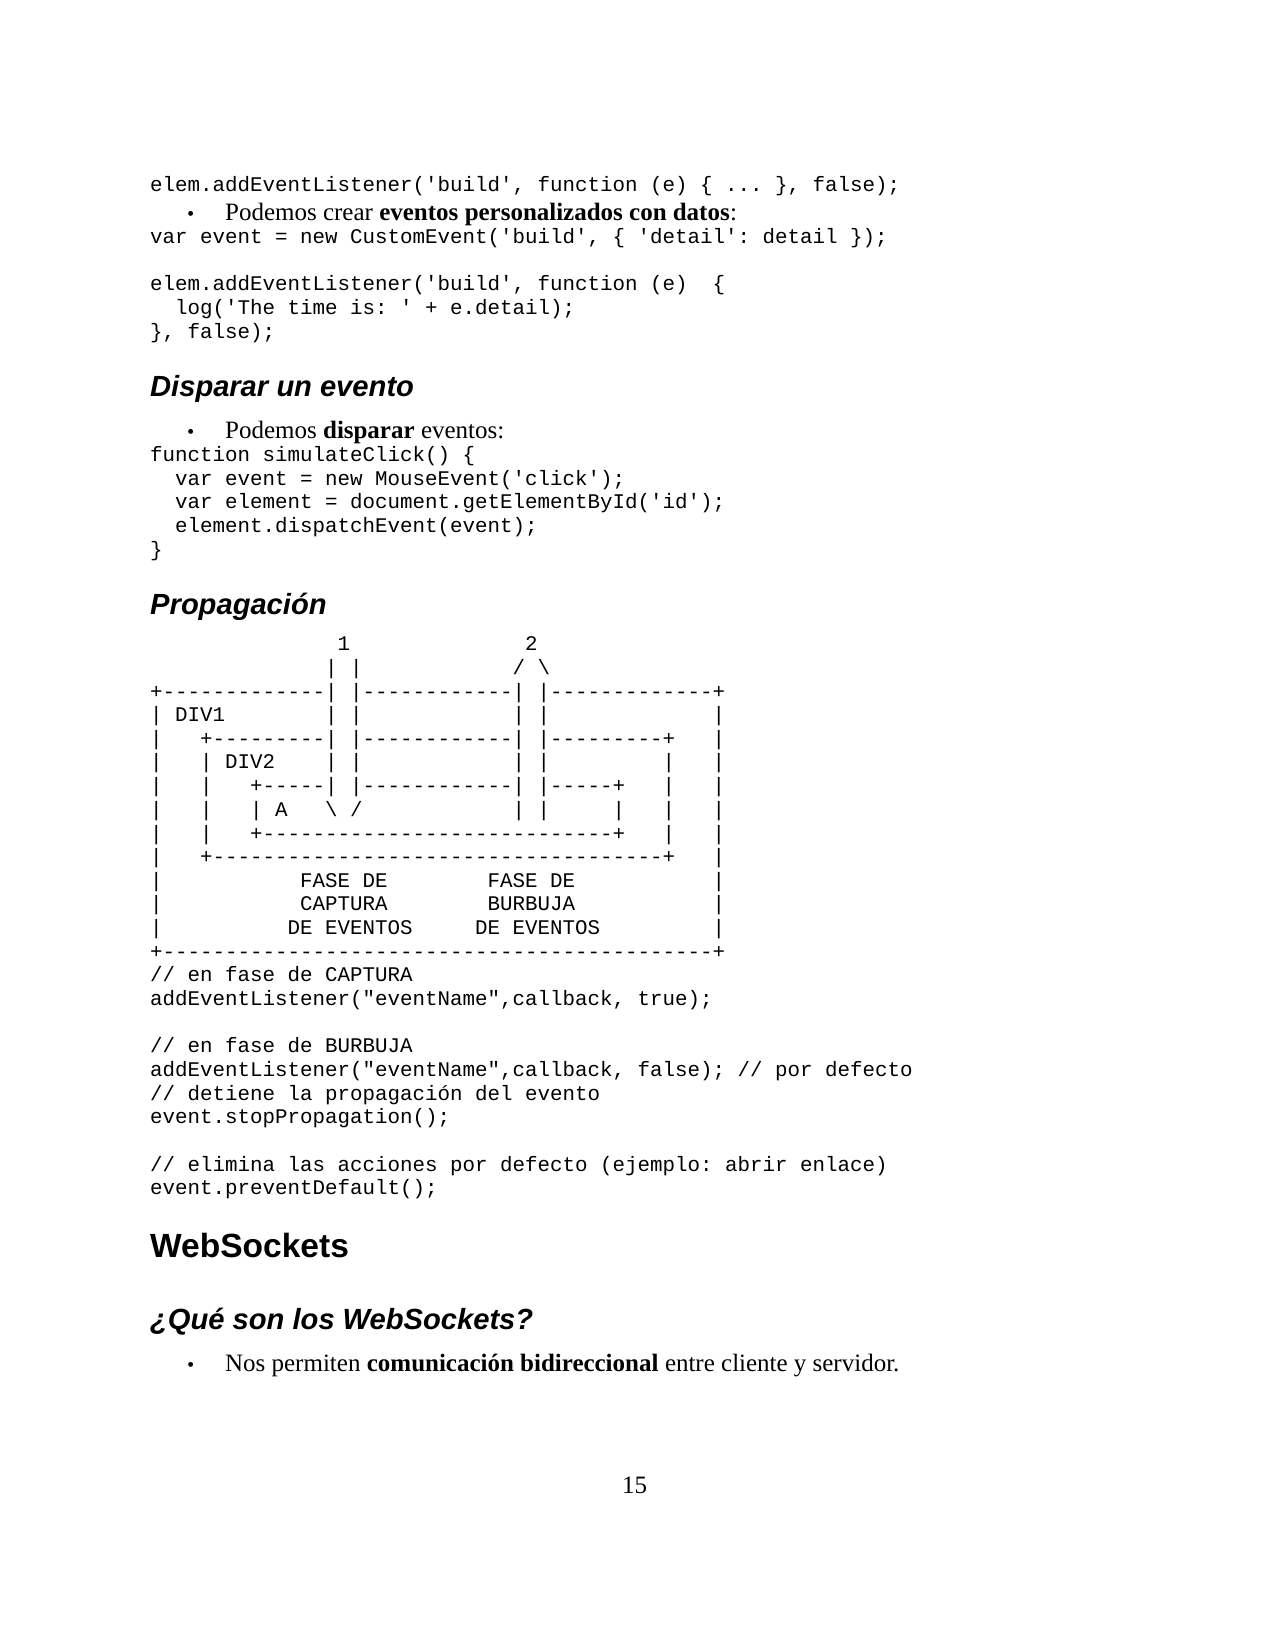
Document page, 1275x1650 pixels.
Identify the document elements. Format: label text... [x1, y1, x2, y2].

text +-------------| |------------| |-------------+ [150, 681, 1125, 704]
text | DE EVENTOS DE EVENTOS | [150, 917, 1125, 941]
text // en fase de BURBUJA [150, 1035, 1125, 1059]
text element.dispatchEvent(event); [150, 515, 1125, 539]
text // detiene la propagación del evento [150, 1083, 1125, 1106]
list Podemos crear eventos personalizados con datos: [187, 197, 1125, 226]
text // elimina las acciones por defecto (ejemplo: abrir enlace) [150, 1153, 1125, 1177]
text | +---------| |------------| |---------+ | [150, 728, 1125, 752]
text var event = new CustomEvent('build', { 'detail': detail }); [150, 226, 1125, 250]
list Podemos disparar eventos: [187, 415, 1125, 444]
text | CAPTURA BURBUJA | [150, 893, 1125, 917]
list Nos permiten comunicación bidireccional entre cliente y servidor. [187, 1348, 1125, 1377]
text | | DIV2 | | | | | | [150, 752, 1125, 775]
text | | +-----| |------------| |-----+ | | [150, 775, 1125, 799]
text elem.addEventListener('build', function (e) { ... }, false); [150, 174, 1125, 197]
text event.preventDefault(); [150, 1177, 1125, 1201]
text addEventListener("eventName",callback, false); // por defecto [150, 1059, 1125, 1083]
text elem.addEventListener('build', function (e) { [150, 273, 1125, 297]
text | | | A \ / | | | | | [150, 799, 1125, 822]
text var event = new MouseEvent('click'); [150, 468, 1125, 491]
text } [150, 539, 1125, 562]
text event.stopPropagation(); [150, 1106, 1125, 1130]
subtitle WebSockets [150, 1226, 1125, 1264]
text 1 2 [150, 633, 1125, 657]
text var element = document.getElementById('id'); [150, 491, 1125, 515]
text +--------------------------------------------+ [150, 941, 1125, 964]
subtitle ¿Qué son los WebSockets? [150, 1302, 1125, 1336]
subtitle Disparar un evento [150, 369, 1125, 403]
text addEventListener("eventName",callback, true); [150, 988, 1125, 1012]
subtitle Propagación [150, 587, 1125, 621]
text log('The time is: ' + e.detail); [150, 297, 1125, 321]
text function simulateClick() { [150, 444, 1125, 468]
text }, false); [150, 321, 1125, 344]
text | | +----------------------------+ | | [150, 822, 1125, 846]
text | DIV1 | | | | | [150, 704, 1125, 728]
text | +------------------------------------+ | [150, 846, 1125, 870]
text | | / \ [150, 657, 1125, 681]
text | FASE DE FASE DE | [150, 870, 1125, 893]
text // en fase de CAPTURA [150, 964, 1125, 988]
